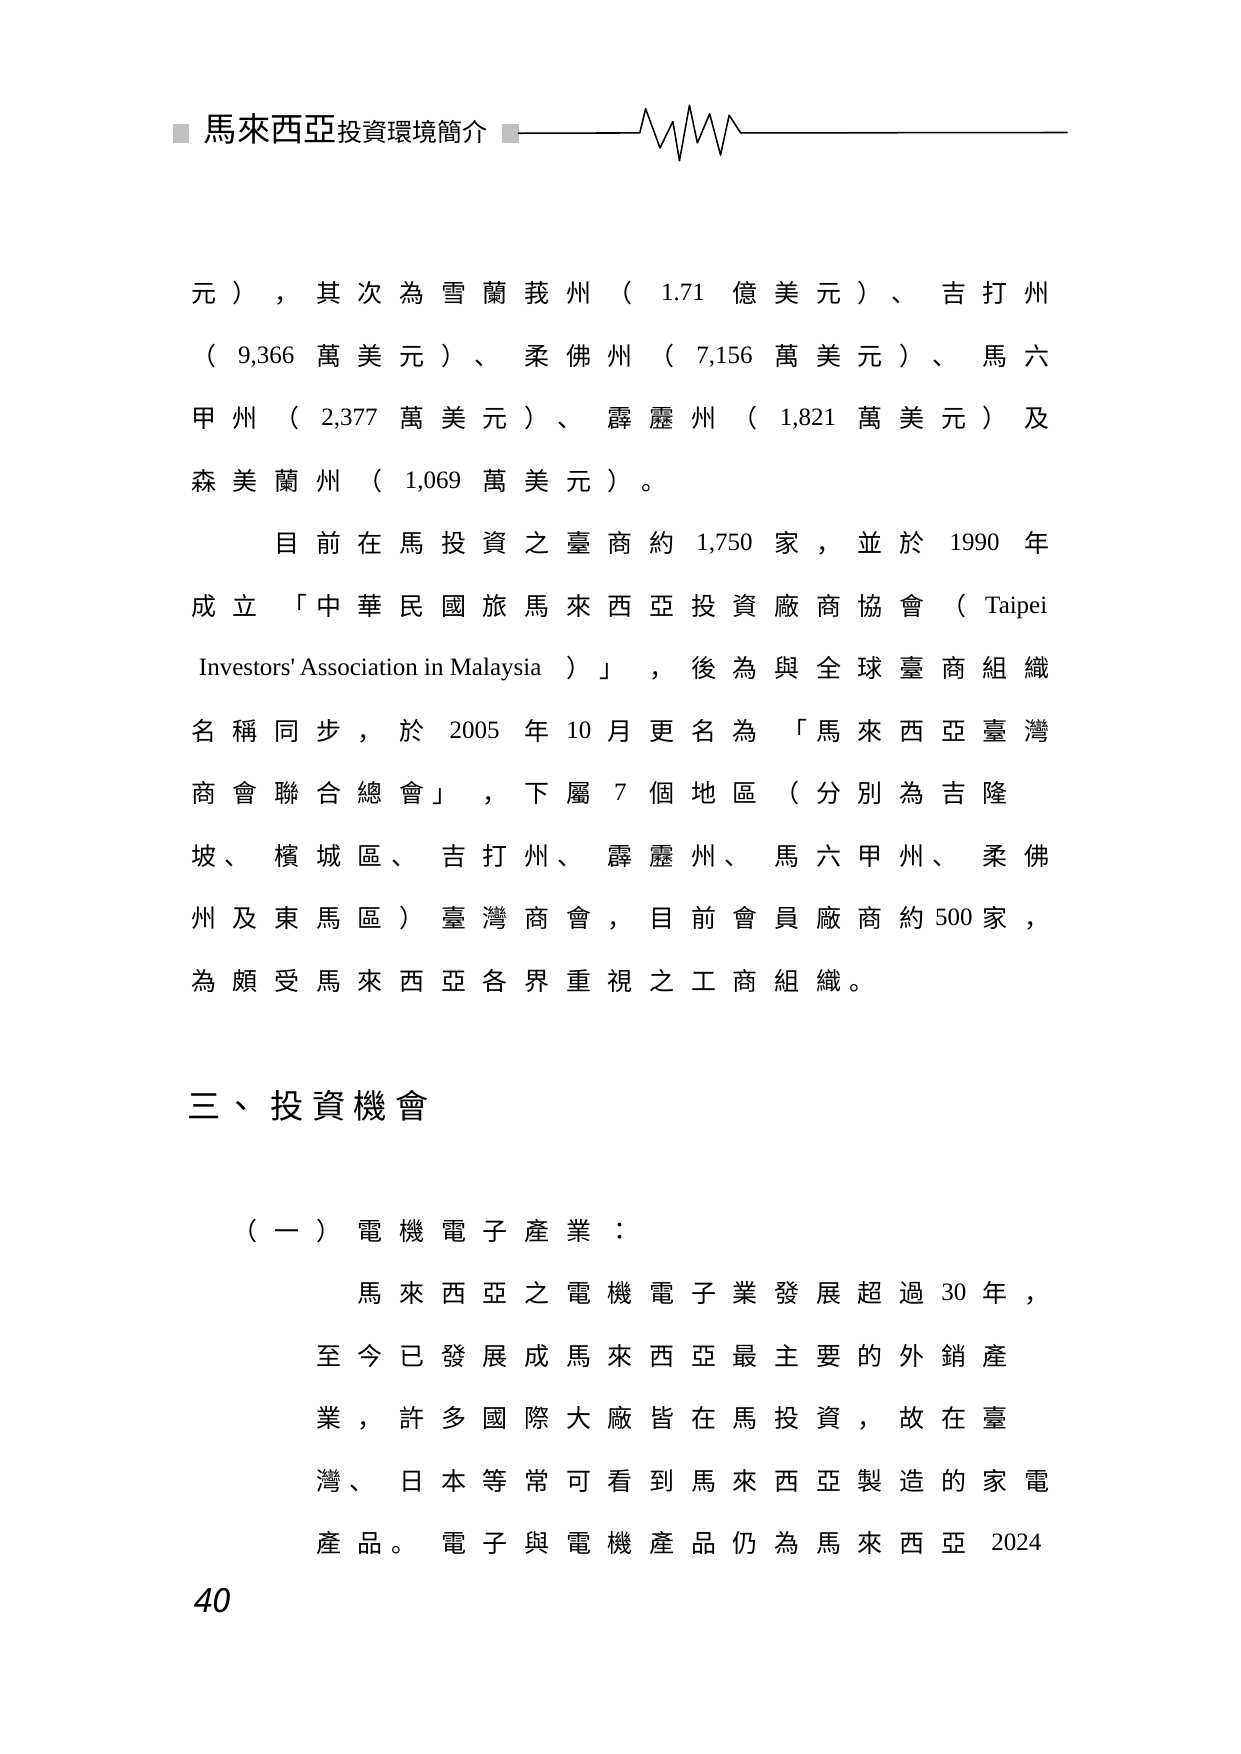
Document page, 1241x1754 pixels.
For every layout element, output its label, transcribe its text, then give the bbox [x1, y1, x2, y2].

text 三、投資機會 [183, 1063, 1058, 1125]
text （一）電機電子產業： [207, 1188, 1058, 1250]
text 元），其次為雪蘭莪州（1.71億美元）、吉打州（9,366萬美元）、柔佛州（7,156萬美元）、馬六甲州（2,377萬美元）、霹靂州（1,821萬美元）及森美蘭州（1,069萬美元）。 [183, 250, 1058, 500]
text 目前在馬投資之臺商約1,750家，並於1990年成立「中華民國旅馬來西亞投資廠商協會（Taipei Investors' Association in Malaysia）」，後為與全球臺商組織名稱同步，於2005年10月更名為「馬來西亞臺灣商會聯合總會」，下屬7個地區（分別為吉隆坡、檳城區、吉打州、霹靂州、馬六甲州、柔佛州及東馬區）臺灣商會，目前會員廠商約500家，為頗受馬來西亞各界重視之工商組織。 [183, 500, 1058, 1000]
text 馬來西亞之電機電子業發展超過30年，至今已發展成馬來西亞最主要的外銷產業，許多國際大廠皆在馬投資，故在臺灣、日本等常可看到馬來西亞製造的家電產品。電子與電機產品仍為馬來西亞2024 [281, 1250, 1058, 1563]
